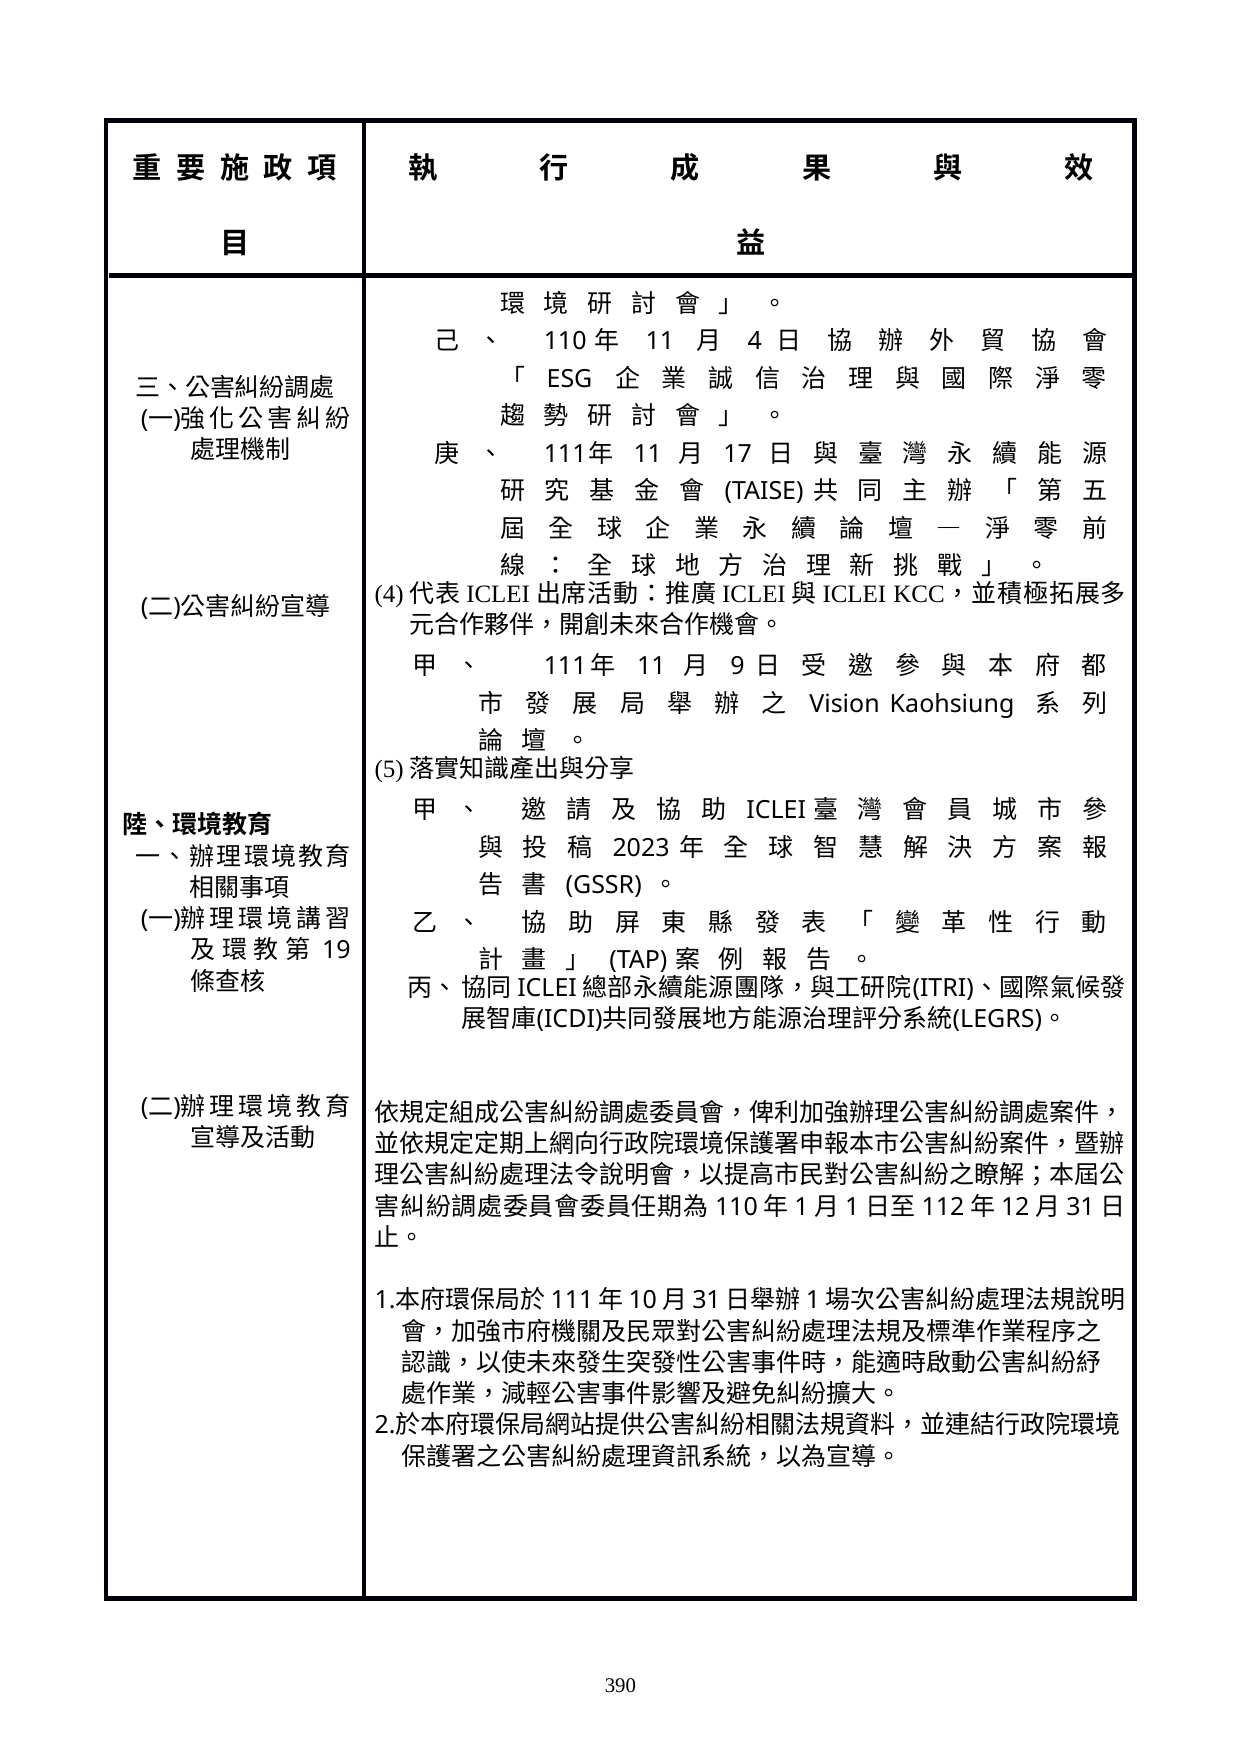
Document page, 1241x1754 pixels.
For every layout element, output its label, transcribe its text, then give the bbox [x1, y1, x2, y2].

table_cell 賡續推動許可制度；確認固定污染源污染物排放量資料，並建立資料庫；111年1月至12月共受理固定源設置49件次、變更5件次、操作59件次、異動305件次、展延343件次及補換發證145件次，共計906件。 核發設置許可證60件、操作許可證653件。 執行703條製程許可證法規符合度查核，未依據固定污染源操作許可證規定操作之製程，依法進行告發處分。 執行41根次公私場所排放口定期檢測現場監督作業，確保檢測公司均依照標準流程進行檢測，以維護檢測數據之公正性。 執行展延通知及資訊公開通知，共計381件及235件。 辦理1場次之空污改善會議。 本市公告應連線第一批至第五批公私場所共有31家工廠109根排放管道，除中鋼公司4根次無法裝設儀器之管道外，其餘皆已完成連線；而非公告對象自行連線共有8根。根據最新公告之管理辦法所有連線工廠應傳送即時資料，目前已全數進行即時資料傳輸。 執行各項功能查核：相對準確度測試查核25根次、相對準確度測試監督26根次、標準氣體查核27根次、不透光率查核16根次、不透光率監督20根次、二氧化氮查核20根次、法規符合度查核84根次及現場評鑑5廠次。 111年辦理「CEMS管理辦法宣導說明會」1場次。 執行110年第4季~111年第3季空污費申報建檔共5,443家次，空污費審查共5,443家次，其111年度追繳金額為658萬元。 以「空污費網路申報及查詢系統」為比較基準，藉由現場查核、上下游比對及與固定空氣污染源管理資訊系統比對等方式，強化數據正確性及確認業者申報方式之合理性。其111年度共追繳空污費658萬元。 統計111年1-12月辦理收繳空污費共5億0,974萬餘元。 執行本市110年度現場查核作業，空污費針對SOx、NOx、VOCs及TSP等污染物進行現場查核，共計完成275家次；排放量查核共計76家次。 111年度共辦理2場次法規暨申報系統使用說明會，共邀集259家公私場所與會輔導；辦理2場次高雄市汽電共生鍋爐生煤使用管控研商會議，協商減煤56.8萬公噸；辦理1場次揮發性有機物自廠係數建置申請審查會議。 執行159家次VOCs納管行業法規符合度查核及排放量確認作業。 查核12家次流通市場販賣塗料標示規範符合情形，查有8家次販賣有法規管制類別塗料，其商品皆有依法標示規範內容。 查核石化製程廢氣燃燒塔操作狀況27廠次，針對未符合法規規範者皆有要求業者進行改善。 VOCs行業別申報審查609件次、廢氣燃燒塔相關使用申請審查63件次及歲修申請作業審查144件次、加油站相關申請文書審查526件次。 執行石化製程歲修期間現場查核15家次，查有相關歲修單元未有效收集廢氣者，現場立即輔導業者進行修護改善。 執行石化製程及儲槽設備元件檢測42,061點次與裝載操作設施設備元件洩漏調查8,010點次，檢測有洩漏點數共345點，統計洩漏元件經修護後達成之VOCs削減量為51.31噸。並運用紅外線氣體顯像測漏儀執行石化業設備元件洩漏監測共21小時。 執行排放管道VOCs檢測10根次、周界或管道異味官能檢測作業16點次、內浮頂槽浮頂上方VOCs濃度檢測30點次及冷卻水塔VOCs濃度檢測10點次，共測有管道異味官能檢測作業1點次及內浮頂槽浮頂上方VOCs濃度檢測2點次，不符法規標準。 更新本市加油站家基本資料庫267家次，並執行50家加油站之油氣回收(A/L)檢測作業，共抽測995支油槍，執行25站次氣漏檢測作業。另執行加油站油氣回收設施現場查核及輔導58站次，查有相關油氣逸散單元，現場立即輔導業者進行修護改善 邀請專家學者辦理4場次固定污染源空氣污染物減量輔導會議。 辦理轄內未列管公司場所清查作業507家次。 辦理戴奧辛及重金屬污染源巡查作業，以掌握排放源之實際操作現況，進行全面法規符合度巡查工作209根次查核。 辦理可能異味來源工廠巡查作業360家次，並辦理5場次減量輔導會議。 辦理農廢露天燃燒巡查作業及宣導說明會，共計巡查493公頃並辦理2場次宣導說明會。 辦理管道檢測作業，管道戴奧辛檢測9根次、重金屬檢測10根次、異味檢測10根次，並於指定位置完成鋼瓶採樣分析作業6點次。 辦理有害空氣污染物空品監測作業，完成楠梓空品測站戴奧辛、重金屬、及酸鹼氣體空品監測各4次，大社工業區周界重金屬及醛酮化合物空品監測各6點次、揮發性有機物空品監測23點次、酸鹼氣體空品監測16點次，臨海工業區及中油高雄煉油廠之揮發性有機物空品監測37點次。 111年度完成五常里民宅、三奶里活動中心及潮寮國中之OP-FTIR連續監測各計365日，另新設大社工業區南側OP-FTIR測站並執行連續監測計275日。 執行室內空氣品質巡查檢測計302場次，包含本市公告列管場所及預公告新增場所。 執行17家公告場所稽查檢測作業及13家非公告場所標準值檢測作業，其中一間醫療機構二氧化碳濃度超標，經改善後已符合標準。 本年度總計核發189家自主管理標章，包括公告場所68家優良級標章、109家良好級標章；非公告場所10家優良級標章、2家良好級標章。 辦理2場次室內空氣品質自主管理標章宣導說明會。 辦理2場次輔導改善會議，提供具體改善方案或建議予場所，作為其室內空氣品質檢討及改善之依據。 111年完成104家次寺廟巡查作業，其中新增擴充巡查寺廟基本資料2家次、更新維護寺廟基本資料102家次。於三大節慶辦理紙錢集中燒活動，總收運量為823.39公噸，以功代金本年度配合環保署政策推動全國性以功代金超商平台募款活動，111年度本市共新增4家社福團體加入，目前參與之社福團體計有19家；111年度以功代金響應金額約為新台幣108.7萬餘元，並於8月21日配合「淨零綠生活澄清湖環湖走騎活動」進行以功代金現場擺攤宣導；結合南區廠及仁武廠新設置紙錢專用金爐推動平日紙錢集中燒活動，統計至12月31日，共收運32.6公噸。統計111年紙錢集中焚燒及以功代金成果，推估約可減少燃燒紙錢866.86公噸，減少粒狀污染物污染物排放量3.05公頓。 111年餐飲業巡查作業完成巡檢405家次，其中包含「行政院環境保護署-餐飲業空氣污染防制設施管理辦法」納管之一定規模餐飲業共計列管75個單位、344家餐廳；此外，針對非屬一定規模餐飲業巡查61家次；配合召開1場次「餐飲業法規宣導說明會」；另辦理國中小教育宣導會議5場次。 受理申請餐飲業及攤商裝設或租賃空氣污染管末處理設備案件，已完成補助43家餐飲業，共計新增靜電機74台、水洗機7台、異味處理機2台及活性碳吸附裝置4台，其中設備採用購置方式有78台、租賃有9台，每年可削減懸浮微粒1.441公噸、非甲烷碳氫化合物7.015公噸。 完成排放量減量分析作業：高屏地區空氣污染物總量管制第一期程共列管468家既存固定污染源，統計至第一期程最後四季，實際減量約10,527公噸空氣污染物。 已核發削減量差額共99件，TSP、SOx、NOx、VOCs核發量分別為769.1、5,552、7,793.1、2,718.9公噸；並已有完成73件差額交易移轉案件，總交易移轉量合計為2,135公噸，及已辦理30家次固定污染源空氣污染物削減量差額抵換作業。 已完成74家次公私場所提出新設或變更固定污染源污染物排放量增量抵換來源案件申請會審審核，包含17家次新設或變更達一定規模案件及57家次未達一定規模之設置或操作許可證申請案件。 統計目前尚有實際削減量差額證明有效期屆滿辦理展延前，須將指定10%差額限交易予不同法人，包含：粒狀污染物約70公噸、硫氧化物486公噸、氮氧化物744公噸、揮發性有機物133公噸。另為優先掌握各公私場所向環保局提出收回申請意願，環保局已於111年12月9日函文各公私場所。 採用2部中型油電複合動力洗街車及2部小型掃街機具，針對本市PM10濃度較高行政區域，進行加強街道揚塵洗掃工作，111年度共計完成機具洗街8,509.12公里、機具掃街4645.66公里。 推估TSP削減量：181.54公噸；PM10削減量：34.20公噸；PM2.5削減量：7.99公噸。 執行道路普查300條及作業現場自主查核30條。 完成洗掃作業前後街塵負荷檢測成效評估工作，平均街塵負荷削減率為55.30%、坋土負荷削減率為53.30%。 111年度1-12月營建空污費共徵收7,038件，徵收金額326,945,805元。 111年度邀請本市營建業主、承包商、公家機關、大型營造公司等單位，舉辦「營建工程空氣污染防制費查核及巡查管制宣導線上說明會」2場次；並辦理技術轉移教育訓練1場次。 111年度10月辦理「營建工地智能管制新模式」成果記者會1場次，廣邀媒體記者宣導新式空氣污染防制設備，以達宣傳效果。 111年度1-12月共計完成20,775處次營建工地、河川疏濬工程等之(稽)巡查及建檔作業。其中，假日巡查數量達1,207處次。 公共道路洗掃清潔維護：針對公共道路之管線工程及污染之公共路面清潔執行維護作業，111年1-12月共有57家工地及72家工廠認養洗掃工區周邊道路，以加強維護周邊環境，統計111年1-12月度總洗掃道路長度為42,919.32公里，推估TSP粒狀污染物減量達592.29公噸。 111年度於高屏堰110及111年採售分離週邊計畫(右岸出料)、高雄市第95期市地重劃工程、高雄市第96期市地重劃工程、儲槽新建工程、新加坡商英特格股份有限公司高雄路竹園區廠房新建工程，等5處架設CCTV監控作業即時監控系統架設，以即時掌握營建工地防制設施完善及現場施工情形。 111年度1-12月共完成10場工地周界TSP檢測，另完成15點次施工機具油品抽測，檢測結果皆符合法規標準。 111年度1-12月共完成施工機具調查108件，施工機具排煙檢測(不透光)60件，有57台施工機具檢測值符合儀器測定認定標準1.0 m-1以下，並核發施工機具自主管理標章共計28張，另輔導工地裝設濾煙器10台。 辦理本市固定源散性粒狀污染物稽巡查作業，統計111年度1-12月完成1,907點次巡查作業，其中180件為假日巡查或機關指定。 111年度1-12月執行本市工業區路面巡查作業，共計完成548處次，2處次路面髒污案件，現場已立即改善。 協助執行營建噪音巡查作業，統計111年度1-12月完成363點次檢測數。 111年度1-12月完成港區37個巡查天，並參與港區裝卸業者說明會議，提供空氣污染防制相關意見供高雄港務分公司及裝卸業者們參考。 111年分別完成高屏溪裸露灘地里嶺大橋至雙園大橋間例行性巡查119天次。 111年辦理2場次高屏溪沿岸校園河川揚塵防護宣導說明會，宣導人數共約398人次。 111年辦理2場次高屏溪沿岸區里河川揚塵防護宣導說明會，宣導人數共約423人。 111年辦理1場次高屏溪河川揚塵預通報中級演練，參與人數約58人。 111年辦理1場次與環保署、水利單位及屏東縣環保局召開揚塵防制聯繫會議，主要討論目前河川揚塵防制現況、裸露地改善區域規劃及提出未來建議工作事項，以利後續本市對河川揚塵防制作為。 111年完成2次高屏溪裸露灘地衛星影像面積調查。 完成拍攝1部河川揚塵防制宣導影片，於辦理各項河川揚塵防制宣導作業時，提供民眾觀看，以達宣導成效。 建置及維護高屏溪沿岸揚塵預警及通報系統，除提供即時空氣品質預警訊息外，並提供相關氣象背景資料，作為後續預警通報之參考。 111年完成4次高屏溪沿岸裸露地分佈狀況及周邊污染源空拍。 111年針對高屏溪沿岸易發生河川揚塵污染路段共進20,234.5公里洗街作業TSP削減量達279.24公噸、PM10削減量達52.6公噸。 依據『高雄市政府空氣品質淨化區設置及管理要點』，持續推動公私有土地或國有非公用土地設置空品淨化區，111年度共計核定13案空品淨化區，其中5案已完工，8案不及於當年度設置，保留至112年執行，5案新增綠地面積3072M2、5處綠牆新增綠地面積244M2。 建置空品淨化區進行線上自主提報以及線上申報系統。更新環保署及本市空污基金補助設置之空品淨化區相關基本資料庫、綠化減碳及污染物淨化量資料庫、成果現況網頁。 全面推動441處空品淨化區自主管理，本年度完成本市空品淨化區200處基地現場查核作業，428處(經扣除13處無法提報)配合自主管理線上提報，提報率達100%。 完成70處基地碳匯量測作業，調查喬木數量4,404株，碳匯量總計為1,946.0236公噸/年。 完成441空品淨化區基地之綠覆率百分比之查核紀錄，並計算其平均綠覆率為96.81%。 辦理1場次空品淨化區績優單位頒獎暨空污基金補助宣導說明會、1場次空品淨化區認養維護說明會。 拍攝空品淨化區宣導影片一部、2處（4場次）校園喬木碳匯量測教學、1場樹木碳匯宣導活動、1場環境教育宣導，製作宣導品505份。 輔導15處考評成績較差且有意願配合改善之空品淨化區，完成實質改善工作。 完成本市三個行政區（大樹區、旗山區、美濃區）全區裸露地調查，另加強仁武區裸露地調查，以上共計巡獲15筆裸露地，面積約為2.0889公頃，經輔導改善後，裸露地綠化或改善總面積約1.9687公頃，改善完成率94.25%。 媒合40家企業及11個社區，認養43處空品淨化區。 持續更新及維護空品淨化區資訊網。 篩選忠義國小、愛群國小、大寮國中3處空品淨化區，輔導設置3面植栽教育解說牌，提升校園淨化區周邊運用功能。 已完成車牌辨識作業共拍攝305,675輛次，已定檢數247,902輛次，經車牌辨識作業查驗行駛中車輛定檢完成率為81.1%。 完成機車路邊攔檢2,558其中不合格數295輛次，不合格率為11.5%；檢測不合格機車已完成複驗改善290輛次，複驗改善完成率為98.3%。 111年淘汰1-4期老舊機車共58,750輛。 至111年12月止空氣污染物削減量部分，NOX削減量為91.6噸，PM2.5削減量為19.5噸，NMHC削減量為447.7噸，CO削減量為1,272.0噸，主要的削減量來自定檢不合格機車調修改善、老舊機車淘汰、未定檢機車路邊攔檢不合格複驗改善。 受理申請汰舊1-4期車案件，完成審查並符合累計5,772件，已完成撥款補助累計共4,626件。受理高雄市汰舊並新購電動二輪車申請，完成審查並符合計3,266件，已撥款補助計2,631件，受理高雄市純新購電動二輪車申請，完成審查並符合計6,272件，已撥款補助計5,366件。另受理汰舊並新購七期燃油車申請，完成審查並符合計2,506件，已撥款補助計1,995件。 辦理機車排氣檢驗站線上教育訓練2場。 完成海報512張。 完成年度充電站巡檢工作65座及使用率低充電站拆除或轉移20座公共充電站。 完成年度汰舊老舊機車補助、機車排氣定檢、機動車科技執法噪音…等，相關宣傳及成效新聞稿3則及粉絲團文章製作8篇。 111年柴油車檢測排煙共14,034輛次，執行站內全負載及無負載檢測共計有9,975輛次，站內檢測不合格車輛有340輛，不合格率為約3.4%。 完成路邊攔檢排煙共387輛次,不合格為120輛次,整體不合格率為約31.0%。 柴油車油品檢查9,363輛次，抽油送驗40件進行含硫量檢測，其中有2件檢驗不合格，平均不合格硫含量濃度為46ppmw。 維護0800-721721免付費電話預約檢測系統。 落實推動柴油車自主管理制度共計簽約有5,692家，加入柴油車自主管理總車輛數共15,144輛次。 推動「保養為主、檢驗為輔」落實使用中柴油車保檢合一制度，環保局已完成13家柴油車認可保養廠，輔導建置執行排煙檢測能力，以落實車輛檢修品質，有效管制柴油車污染；推動認可保養廠授權為定檢示範站執行柴油車排煙檢測作業，共已有12家認可的保養廠檢驗能力評鑑合格，其中有9家已配合設立定檢示範站，協助檢驗本市柴油車輛，111年共計完成3,652輛檢驗，並提供檢測補助費用共711,000元。 推動「行動檢測站」到場檢測服務作業，結合柴油車自主管理措施，檢驗符合標準即可核發分級標章，並優先以公務單位做起，先公後私，逐步擴大服務對象。111年持續於高雄港區及台糖大型車停車場設置行動檢測站提供業者免費檢測服務；另外為管制配合運送四大超商之柴油物流車輛及進出焚化廠之廢棄物清除處理柴油車輛，協助至統一速達、捷盛運輸及億裕通運行動檢測服務；另外未擴增服務對象，協助至台電公司各營業處協助檢測作業。111年共計完成檢驗1,342輛，核發1,340張自主管理標章。 劃設本市第一期空氣品質維護區，已於110年8月5日完成公告，111年2月5日生效實施，管制範圍包含澄清湖、駁二藝術特區及壽山動物園等3處風景區，管制對象：出廠滿5年以上之柴油大客車，需有1年內排煙檢驗合格紀錄；出廠滿5年以上之燃油機車，需完成年度定檢。統計111年進出車輛符合率已超過9成。 劃設本市第二期空氣品質維護區，已於111年10月20日完成公告，112年4月20日生效實施，管制範圍包含高雄港區第一至第六貨櫃中心，管制對象:出廠滿5年以上之柴油大貨車及曳引車需有2年內排煙檢驗合格紀錄。 規劃本市鹽埕國民小學為第三期空氣品質維護區，出廠滿5年以上之燃油機車，需完成年度定檢，已於111年10月17日送環保署審查。 鼓勵燃油市公車汰換為電動市公車，每輛汰換補助30萬元。 蒐集本市及鄰近空品區環境背景與空品資料，以瞭解環境負荷及空氣品質現況。本市懸浮微粒濃度及臭氧小時平均值109年已達空氣品質標準且皆符合二級防制區標準、細懸浮微粒(PM2.5)標準(手動)檢測方法監測的年平均濃度已由102年30.7μg/m3降至111年12月底16.9μg/m3。 分析本市空氣品質監測站監測資料。 整合分析轄區內各類污染源空氣污染物排放清單。 依空氣品質現況、未來發展趨勢及本市地方特色，研擬各項空氣品質管理目標與對策，並檢討修正本市空氣污染防制計畫。 協助有效管理各項空污執行計畫及定期追蹤檢討執行成效。 整合各項空氣品質管理成效宣導成果，並辦理1場次成果發表宣導活動，參與人數達2500人。 空氣品質管理中心系統中建置緊急應變查詢處理系統，整合GIS圖資功能，提供空氣品質資料、氣象資訊、工業區環境監測資訊、CEMS資料、固定污染源相關查詢功能，並於地理資訊系統內以圖示、圖表顯示查詢結果；另提供固定污染源行動資料庫，包括後端支援伺服器資料與終端平板電腦設備同步，提供同仁可於外部查核直接調閱相關資料。 維護OPEN DATA資料格式，提升資訊公開化。 視空氣品質狀況，啟動空氣品質惡化相關防制措施，111年共啟動143天。 107年建置感測物聯網初期，於本市四大工業區內設置感測器；108年擴大至北高雄及小型產業聚落，109年則加強交通源感測；於110年度針對全數感測點位進行重新盤點，針對「民眾陳情熱區」、「工業區鄰近社區」及「縣市邊境」強化並遷移點位新設，以提升本市整體感測能量。 111年度共完成全數1,350點微型感測器目視檢查作業2輪(累積2,700點次)及558台抽樣比對作業，另110年及111年度環保署委派第三方查核作業其滿意度達93.8%及90%，符合環保署相關規範，透過完整多元查核確認，確保整體感測數據品質。 定期分析本市空氣品質微型感測點監測數據，掌握污染熱點區域及好發時段，作為空氣污染稽核輔導應用參考，以提升稽查成效，相關計畫運用微型感測器感測分析之污染熱區，於111年1月至12月成功裁罰件數為18件，累積開罰529.904萬元。 111年1月至12月針對重大污染事件，提供即時空品資訊，判斷污染影響範圍，縮短應變時間，對於火災、揚塵污染、工廠異常運作等累積應用62件次。 111年辦理4場次空氣品質及空氣污染認知宣導活動，建立大眾對於空氣盒子、微型感測器數據與環署測站的差異認知。 111年度審查案件數，合計共6件。初審及現勘後全數合格，已函送高雄國際航空站辦理後續複審事宜。 交通噪音監測：111年度完成本市各噪音管制區民眾陳情交通噪音監測共13件。 配合行政院環境保護署年度工作重點，執行「111年度工業區水污染防治管理計畫」，稽查324次、採樣324次。 推動排放許可、申報制度，以確實有效管制污染源；111年列管之水污染源3,343家，包含公共下水道系統6家、社區下水道系統100家、工業區下水道系統11家及指定地區場所專用下水道29家，餘為排放地面水體者之事業單位3,197家，均依法要求申請廢(污)水排放許可證(文件)列管。 截至111年12月底轄境內水污染防治許可案件共1,262件，依申請案件類別統計，申請水污染防治措施計畫者有329件、排放地面水體許可證145件、簡易排放許可文件229件、貯留許可文件99件、營建工地逕流廢水削減計畫394件、廢水管理計畫9件、試驗計畫書3件、CWMS措施說明書及確認報告書54件。 另督促事業及污水下水道系統依規定設置廢(污)水處理專責單位或人員，目前實際設置專責單位90家，甲級專責人員94家，乙級專責人員289家。 落實使用者付費原則，針對本市排放地面水體之事業完成169家次水污染防治費查核作業。 配合行政院環境保護署年度工作重點，推動畜牧糞尿資源化政策，111年輔導24家畜牧場核准使用沼液沼渣作為農地肥份使用。 獲環保署補助建立轄內沼液沼渣肥分使用運輸施灌體系，統計至111年12月31日止，共完成沼液集運2481趟次、集運施灌量9362.5噸。 111年9月16日辦理1場次水污染教育訓練，對象為環保局人員，教育訓練課程為：「新水系統簡介及操作技術轉移活動」。 111年度辦理事業水污染防治法規說明會於7月25日、7月27日、8月22日、8月23日、9月6日及10月5日、10月12日、10月13日的上下午，共11場，對象為本市列管事業(包含畜牧場、社區大樓等)，說明會主題為「畜牧業水污染防制法暨資源化期程說明暨常見違規樣態說明」、「已通過用戶(畜牧戶、農戶)進行沼液沼渣施灌說明」、「新申請媒合沼液沼渣農地肥分使用說明宣導」、「111年高雄市水污染防治法法規宣導說明會」等。 於111年9月19日公告修正「後勁溪流域廢(污)水氨氮排放總量管制方式」，並即日生效。 辦理「水環境巡守隊淨溪淨川暨水質檢測活動」共計13場約460人參與。 於111年12日4日辦理水環境巡守隊成果發表會，感謝水環境巡守志工這ㄧ年來，對高雄市區內水環境品質辛苦的維護，及增進巡守隊彼此間的交流，加強巡守隊與環保局間的聯繫。 持續監控本市飲用水水質、並加強進行自來水水質監測、包盛裝飲用水水源水質稽查與水源供應許可證之核發，掌握水質狀況，以確保本市飲水之安全。 執行自來水配水系統用戶管線固定點採樣共完成562件，合格562件，合格率100%，不合格項目已立即要求自來水事業改善完成；簡易自來水抽驗水樣8件，合格8件，合格率100%。 執行自來水淨水場水源水質稽查計48場次，合格率100%；執行簡易自來水水源水質稽查計9場次，合格率100%。 執行飲用水連續供水固定設備稽查430件，合格率100%；抽驗水質323件，合格率100%。 執行自來水水質處理藥劑稽查12件，合格率100%；採樣檢驗藥劑12件，合格率100%。 執行包裝及盛裝飲用水水源查驗29件，合格率100%；盛裝水站(加水站)核發水源供應許可證364件次，稽查196件次。 飲用水水源水質保護區或飲用水取水口一定距離內之土地申請查註案件476件，查註地號為3300筆。 天然災害發生時，飲用水安全維護之宣導： 111年5月16日飲水設備維護好，你我飲水沒煩惱/高雄市政府環境保護局臉書。 111年7月24日飲水設備維護好，你我喝水沒煩惱/高雄市政府環境保護局臉書、環保局稽查飲用水設備及抽驗水質均合格/中華日報、飲水設備維護好，你我喝水沒煩惱/蕃薯藤。 111年度辦理「安全飲用水宣導」之活動於111年3月21日、3月23日、6月17日、7月26日、8月24日、10月21日共辦理9場次，參與人數共計836人，對象為高雄市加水站水源供應業者、民營運動場館及學校師生，宣導主題為「安全飲用水、水源供應許可管理辦法、飲用水連續供水固定設備使用及維護管理辦法」及「DIY簡易淨水系統實作」等。 111年度高雄市土壤及地下水調查及查證工作計畫： 完成305組土壤樣品及60口次地下水監測井採樣分析工作業。 執行本市548口地下水監測井巡查作業暨98口外觀維護、25口井體修復、69口井況評估、14口再次完井、5口異物排除、1口標準監測井設置、22口標準監測井廢井、27口簡易井設置及5口簡易井廢井等作業。 每月一次場址現場監督查核工作。 協助2件法律訴訟案、1件次法律訴願案。 辦理5場次(15小時)土壤及地下水污染整治技術與相關法令教育課程、3場土污法相關法規說明會及5場次校園土壤及地下水污染預防觀念宣導說明會。 辦理線上審查本市今年4次約907家貯存系統申報資料；執行本市16處地下儲槽系統基本資料及法規符合度查核及20處具高污染潛勢地下儲槽系統預防性體檢工作，並協助審核。 執行並完成386處地上儲槽系統法規符合度確認及輔導工作。 「高雄市地下水污染場址管理計畫(計畫期程至111年6月)」： 工業區場址定期監測管理，針對4處目標工業區與場址之監測最佳化與評估污染團變動，並建立工業區污染潛勢風險地圖。本計畫四季(109年09月至111年03月)一共完成地下水採樣254口次，包含臨海工業區60口、仁美地區23口、楠梓園區147口與高雄園區24口等四處工業聚落，掌握污染濃度趨勢變化。 執行中油大林廠油槽區高污染潛勢土壤調查點位，共計56點次；豐枯水期地下水採樣調查，共計10口次。 完成建置4處污染工業聚落污染潛勢風險地圖及模擬污染情形。 仁美模場共完成3次藥劑灌注、3次甲烷抑制劑投入及執行21次現場採樣。 111年05月31日辦理HGCP模式模擬教育訓練1場次，對象為環保機關承辦，教育訓練課程為：「HGCP模式模擬技術教育訓練」。 「高雄乙烯事件緊急應變暨周邊場址監督管理計畫(計畫期程至111年8月)」： 完成乙烯場址應變後污染通量評估24組及場址周界豐水期監測6組，掌握應變成效及地下水周界變化。 完成乙烯場址緊急應變，累計涵蓋高濃度污染回收約5.345公噸及地下水生物循環系統進行污染邊界攔阻，添加生物營養鹽累計約3,021.9L，使下游周界標的污染濃度因大幅下降99 %。 完成乙烯場址專家諮詢委員會1場次、教育訓練2場次及影像記錄1件次。 完成設置原住民會館連續氣體監測器，並配合每周FID監測至少1次。 專案管理苓雅區及前鎮區4處污染場址，並每月定期巡查。 「中油高煉廠土壤與地下水污染監督管理與專業技術支援計畫(計畫期程至113年10月)」： 執行第三區土壤污染改善完成查證作業，計執行160點次土壤VOCs及TPH分析作業。 執行第1-1區及第三區地下水污染改善完成查證作業，計設置22口簡易井、9口標準井，及執行30口次地下水VOCs及TPH分析作業。 執行第三區離地改善土方改善完成查證作業，計執行61點次土壤VOCs及TPH分析作業。 執行第1-1區土壤及地下水污染改善完成查證作業，計執行5點次土壤VOCs、TPH分析作業及設置2口簡易井、執行2口次地下水VOCs及TPH分析作業。 累計執行70次第三區改善區每日巡查作業及55次第四區周界異味巡檢作業(每2週1次)，另執行24次廠內列管場址現場查核作業(每2週1次)及12次廠外列管場址現場查核作業(每月1次)。 協助辦理6場次中油高煉廠監督查核會議。 完成123件報告審查及協助辦理17場專案分組會議。 「高雄市鼓山區內惟段九小段54及55地號污染場址調查評估計畫(計畫期程至112年12月)」： 完成54及55地號第一階段土壤補充調查採樣及現場篩測，共計執行50點次土壤重金屬分析作業,總採樣進尺數量198公尺。 完成54及55地號第二階段土壤補充調查採樣及現場篩測,共計16點次,總進尺58m。 累計執行8次控制場址巡查，每次共4場次(每月1次)，另有完成一次空拍巡查作業（每半年一次）。 完成承諾廠址三維數位圖資拍攝。 「110年度高雄市土壤及地下水品質監測及管理計畫(計畫期程至111年5月)」： 每月一次場址現場監督查核工作(彌陀區及燕巢區)。 完成37組土壤樣品分析及110口地下水監測井採樣分析工作。 協助辦理1件法律訴訟案。 每四個月定期審查本市加油站申報資料；執行本市21處地下儲槽系統基本資料及法規符合度查核。 完成土污法八九條公告事業判定580件；土壤污染評估調查及檢測資料審核21件；公告事業現場查核25家。 辦理1場次土壤及地下水污染整治技術與相關法令教育課程或訓練。 「111年度高雄市土壤及地下水品質監測及管理計畫(計畫期程至112年5月)」： 每月一次場址現場監督查核工作(彌陀區及燕巢區)。 完成51組土壤樣品分析及9口地下水監測井採樣分析工作；1口2"監測井設置。 協助辦理1件法律訴願諮詢服務。 每四個月定期審查本市加油站申報資料。 完成土污法八九條公告事業判定1054件；土壤污染評估調查及檢測資料審核43件；公告事業現場查核40家。 辦理2場次土壤及地下水污染整治技術與相關法令教育課程或訓練。 本市已公告及列管之土壤、地下水污染場址總計62處，包括16處整治場址、39處控制場址、4處應變措施計畫場址及3處地下水受污染限制使用地區，列管面積約664公頃。 本市111年度異動公告列管之土壤、地下水污染場址為1處，由控制場址變更公告為整治場址。 本市111年度解除公告列管之土壤、地下水污染場址總計9處，包括2處整治場址、7處控制場址及3處應變措施計畫場址。 本市111年度合併公告列管之土壤、地下水污染場址總計5處，其中2處「楠梓區高楠段410、411地號」及「楠梓區高楠段27等21地號」合併為「楠梓區高楠段410等23筆地號」；其中3處「楠梓區高楠段324等5筆地號及後勁段月眉小段735地號」、「楠梓區高楠段327等3筆地號」及「楠梓區高楠段405等8筆地號」合併為「高楠段327等13筆地號及油廠段10地號」。 111年度共召開本府土壤及地下水污染改善推動小組2場次及專案分組委員44場會議。 輔導本市493家列管毒化物業者依毒性及關注化學物質管理法規定運作，現場輔導查核共計863家次，告發18件，辦理毒性化學物質運送聯單報備及變更共56,909件。 審核及核發毒化物許可證、登記文件、核可文件、關注化學物質核可文件、專責人員設置等新申請、換發、補發、展延、註銷案件共677件。審核「危害預防及應變計畫」、「運送之危害預防及應變計畫」、「應變器材、偵測及警報設備設置及操作計畫」共488件。 會同警察及監理單位人員實施「高雄市加強毒性化學物質運送管理聯合輔導稽查實施計畫」，計畫期間計攔檢113車次，攔查結果符合規定。 因應行政院環境保護署於110年8月20日日公告硝酸銨及氫氟酸為具危害性關注化學物質，111年度針對公告前已運作具危害性關注化學物質硝酸銨及氟化氫之業者執行查核輔導共60家次，輔導運作業者應於公告規定期限完成運作紀錄申報、容器包裝標示、取得核可等相關規定事項。 本年度邀請專家學者針對毒化物運作業者發生毒化災或火警事故，並擇毒性化學物質達分級運作量之業者執行現場勘查輔導，提供毒化物運作業者改善建議，共5家。 111年3月23日辦理2場次毒性及關注化學物質管理法規宣導及系統操作說明會、111年8月2日辦理2場次毒性及關注化學物質管理法規宣導及系統操作說明會、111年11月30日辦理1場次毒性及關注化學物質管理法規宣導暨系統操作宣導說明會。 111年3月2日及111年11月28日辦理2場次學校安全使用化學物暨食安宣導活動、災害防救疏散避難宣導活動及演練及運作化學物質宣導說明會。 111年12月22日辦理1場次毒化物釋放量減量暨毒災聯防組織成果宣導交流會。 加強環境用藥製造、販賣業及病媒防治業之查核，並辦理環境用藥製造、販賣業及病媒防治業之許可執照審核，共計列管環境用藥製造業3家、販賣業61家、病媒防治業194家、告發處分55件。 111年1至12月依據環境用藥管理法相關規定，加強偽造、禁用、劣質環境用藥及其標示查核，計查獲偽造、禁用、劣質環境用藥36件；執行市售環境用藥標示查核901件，環境用藥廣告查核240件。 環境用藥宣導： 111年03月06日發布新聞稿選購「有照」環藥商品，切勿「無照」上網販售、111年06月11日於新聞稿及社群網站發布「害蟲防治找專業 環境清理最重要」、111年4月4日發布社群網站環藥小學堂-安全用藥沒煩惱、111年6月8日聯合報111年夏季旅遊專刊刊登「環藥選購看字號，網路販售需有照」、111年6月11日於新聞稿及社群網站發布「害蟲防治找專業 環境清理最重要」、111年8月12日發布社群網站偽造環藥勿網拍 合法輸入省荷包、111年10月05日發布社群網站選購環「藥」有4「要」安全用藥沒煩惱。 111年6月24日辦理1場次環境用藥法規宣導說明會、111年11年11日辦理2場次環境用要法規及資訊系統操作說明會。 除草劑宣導： 111年03/12、04/25、05/15、06/27、07/19、08/13、08/31、09/19、10/08、12/19於社群網站宣導非農地禁用除草劑、111年11月12日發布社群網站環藥使用照步來 無照廣告尚母湯。 毒災聯防組織編制規劃： 本市列管毒性化學物質運作廠商達447家，為能即時於毒性化學物質災害事故發生時，迅速啟動聯防組織成員協助救災，依區域及毒化物特性分為13組，並不定期辦理相關訓練課程，以加強現場應變人員對毒災處理程序及應變設備操作之熟悉程度。 毒災聯防組織訓練： 111年4月22日辦理內部教育訓練及技術轉移1場次，課程內容為「運用毒災防救管理資訊系統進行毒災線上沙盤推演」、「攜帶式氣體偵測器進行原理操作及維護保養說明」。 111年10月17日辦理內部教育訓練及技術轉移1場次，課程內容為「壓力情境體驗迷宮實作」、「災害現場資訊及溝通技巧」。 111年04月21、25日、111年5月3、12日、111年9月26日邀集本市毒災聯防組織成員，辦理「111年度高雄市毒災應變單位及聯防小組緊急應變實作訓練」，共計10場次。 無預警通聯測試： 針對本市毒化物運作業者辦理毒化物運作場所災害通聯測試，111年度共計辦理33場次。 現場無預警測試： 針對本市毒化物運作業者辦理現場無預警測試及毒災沙盤推演，以隨機抽測方式對工廠單位進行施測，由現場人員立即進行應變處置，加強廠方救災應變能力，111年度共計辦理23場次。 111年3月31日本市配合辦理「高雄市111年全民防衛動員暨災害防救(民安8號)演習」。 111年11月22日辦理「111年度毒性化學物質災害應變中心開設模擬演練暨災害防救工作會議」。 111年11月28日辦理「高雄市前鎮區毒化災疏散避難宣導活動及演練」。 111年12月6日辦理「高雄市毒性及關注化學物質災害應變演練」。 擇定本市仁武及大社工業區作為本年度災害疏散避難規劃之標的。藉由ALOHA模擬模式針對大發工業區範圍內之毒化物運作場所進行毒化物災害風險潛勢分析，並將風險潛勢結果透過地理資訊系統進行圖層套疊，評估鄰近收容點之適切性。 每週垃圾清運5日，全年清運467,677公噸。 本市實施垃圾不落地措施，包含各級公私立學校，民眾配合良好，不僅減少垃圾堆置點及髒亂產生，同時提升市容景觀。 維護市容環境，每日執行人力清掃慢車道，111年人力清掃街道面積 1,627,879,479 平方公尺；111年掃街車清掃快車道面積 354,543,891平方公尺。 廚餘回收每週隨垃圾車回收5日，111年廚餘回收量41,955公噸，回收率2.97%。 資源回收每週每條清運路線由資源回收車回收2日，111年資源回收量883,858公噸，回收率62.61%。為維護市容觀瞻及增加停車位，廢棄車輛委託民營拖吊，111年移置汽車373輛、機車2,195輛。 「高雄市巨大廢棄物回收再利用廠」， 111年度巨大廢棄物回收再利用18,179公噸、回收再利用率90.310 %。 與環保杯租賃業者(杯特股份有限公司)合作，成功輔導17家業者及40家門市加入推動循環杯租借服務，總計借出3,568杯，循環杯平均使用率0.6%。 111年輔導高雄市願意提供環保外送服務共計有88家業者，總計環保外送494次，減少32,940個一次用免洗餐具使用(包含紙餐盒、免洗筷及塑膠湯匙等)，預估減少450.18公斤一次用產品垃圾量。 辦理111年度回收達人資源回收兌換活動(含區隊活動)、廢乾電池限時競賽回收月活動及希望種子資收站兌換活動，回收廢乾電池7,400公斤。 查核輔導政府部門、學校、百貨公司及連鎖速食店等一次用塑膠吸管使用情形254家次(1至11月)。 登革熱防治作業持續配合市府「孳檢為主，消毒為輔」之登革熱防治策略，除進行本府各機關、學校、團體及公私場所登革熱病媒蚊孳生源之清除、輔導及檢查外，並特別加強宣導一般民眾對於室內外環境孳清工作之重視。 環保局所屬各區清潔隊配合各區公所列管之空地髒亂資料，由區公所先行確認複查後，函請環境髒亂空地之所有人限期改善，並由環保局配合督促改善。若屆期經稽查仍未改善，環保局則依廢棄物清理法予以告發處分。 針對確定及疑似病例個案周遭，加強其室內外緊急防治工作(含孳生源清除、孳生源檢查及戶內外消毒)。 111年仍配合本府『生態滅蚊』之策略，工作上則以『孳檢為主、消毒為輔』，實務上由環保局登革熱防治隊及各清潔隊於平日進行室內外孳檢工作，於有發現孳生源時，再進行必要之噴藥消毒工作，一方面避免藥劑噴灑過度污染環境及病媒蚊產生抗藥性、一方面亦避免民眾因過度噴藥爆發民怨。 針對登革熱高風險及列管場域，由登革熱防治隊及各區隊派員續進行孳檢工作以降低病媒蚊密度，另為呼籲民眾落實登革熱居家防治，落實執行公權力並搭配各里進行家戶宣導，由家戶自身做起，務求滅絕病媒蚊孳生源。並由登革熱防治隊繼續佈放誘殺桶，持監測本市病媒蚊的密度，將所收集數據來反映該區成蚊密度，供各區級指揮中心作為參考。 111年輔導檢查清除12,595里次、清除髒亂點32,119處、清除孳生源140,929公斤。孳生源投藥28,672處、總消毒面積10,100,940㎡；登革熱病媒蚊防治工作總投入人力68,685人次 依據「高雄市登革熱生態滅蚊防疫計畫」，111年度本府維持執行1次預防性定期戶外消毒工作，避免噴藥過度造成環境污染及蚊蟲抗藥性影響防疫，並於實施前先函請各區公所，轉知所屬各里辦公處及里民配合居家環境整頓以提昇防治效果，實施期間為111年3月28日至5月31日；餘則針對登革熱個案或特定事件造成之環境衛生不良區域實施消毒作業。 訂定111年度全市家鼠防除工作計畫，並採購滅鼠藥劑於3 月21日至3月26日辦理「高雄市滅鼠週」前發放。以及宣導民眾「做好環境整頓、投以滅鼠餌劑為輔」之正確防除觀念，以防治家鼠危害，維護居家環境品質。 每年年底由各區隊提報來年各行政區清疏目標及路段，並將每日清疏作業情形上傳溝渠清疏平台公告市民周知，另發現水溝結構異常將立即通報相關單位進行改善，務使市區排水順暢，保護市民生命財產安全。 111年3,036公里，清疏污泥重量23,639公噸。 每年汛期前完成各行政區域易淹水路段清疏作業，提升易淹水路段排水順暢度，並於豪雨特報及颱風期間，請各區隊再次加強轄易淹水及低窪路段洩水孔巡檢作業，以確保排水順暢。 配合環保署推動「全面提升優質公廁精進計畫」，逐年辦理公廁特優場所認證，加強公廁維護檢查，檢查結果函送權管單位改善。 每月將彙集各區隊公廁檢查成績報表，提報環保署EcoLife網頁系統。 111年檢查66,071座次。環保局負責維護公廁85座。 為支援提供本府各機關團體、市民辦理各項活動使用，環保局備有流動廁所2輛，111年度租用64車次，租金收入136,000元。 111年行政院環境保護署，低碳垃圾車補助汰換6輛(6立方公尺垃圾車1輛、10立方公尺垃圾車4輛及12立方公尺垃圾車1輛)。 推動執行機關加強辦理資源回收工作，利用勤前教育、勞安訓練及教育訓練課程，加強宣導回收清運及貯存之作業及規範。 配合環保署推動資源回收相關工作，包括補助1處夜市商圈設置資源回收設施；於商、漁、游憩港設置1處資源回收站，加強對漁商港口船舶宣導；輔導50處集合式住宅資源回收貯存空間增設多種分類設施並加強環境美化，補助52處社區及12處學校機關購置資源回收設施。 加強轄區責任業者約3,555家及販賣業者列管約5,384家，主動稽查商品是否確實標示資源回收標誌及是否依規定設置資源回收設施。 落實回收處理業的管理，針對轄區達一定規模登記為回收處理業者79家，未達一定規模回收業者204家，實施輔導事宜，以有效落實形象改造工作。 加強辦理資源回收宣導活動場次達271場以上，並藉由電子媒體或平面媒體提升宣導效益，媒體宣傳(導)則數達173則，另為配合環保署政策，加強廢照明光源防破宣導、二次電池回收宣導、廢紙容器與廢紙分開回收宣導、玻璃分色宣導及電子電器逆向回收宣導工作。 配合環保署辦理已登記責任業營業量查核專案計畫，藉由查出短報或漏報等不實申報情事，提升本市轄內業者繳交資源回收清除處理費之稽徵成效，111年度查獲短漏金額約677萬5203元。 為因應本市清潔隊人力不足與儲備人員用罄問題，業已公開辦理「110年清潔隊員甄試」，總計錄取850名正、備取員額，冀可有效補足至113年之人力缺口。 其中正取人員172名及第一梯次備取人員35名、第二梯次備取人員86名、第三梯次備取人員17名均已報到進用；第四梯次備取人員預訂112年1月6日分發，同年2月6日正式至分發單位報到；賸餘備取員額將依序通知進用，原則於每年1、4、7及10月辦理相關作業。 行政院環境保護署111年度辦理「111年度垃圾焚化廠查核評鑑」本府榮獲「特優」。 行政院環境保護署111年度辦理「110年度垃圾焚化廠焚化底渣再利用查核評鑑」本府榮獲「優等獎」。 執行垃圾焚化底渣委託及自辦篩分再利用處理計畫，111年度1-12月再利用處理中區、南區、仁武、岡山資源回收廠產出底渣共189,127公噸。 輔導轄內再利用機構新設申請：為落實我國推動廢棄物管制政策以「資源循環零廢棄」為目標，透過源頭減量、重覆使用、物料再生、能源回收等政策，輔以「物質永續循環利用」及「資源利用效率極大化，環境衝擊影響極小化」，積極推動廢棄資源循環整合，降低以焚化或掩埋之處理方式，經統計111年，本轄領有再利用檢核身分之再利用機構共計399家。 輔導轄內既設再利用機構提升量能：統計111年，事業廢棄物再利用率共計91.2%。 清運處理本市水肥公民營清除處理機構清除之水肥，轉運至污水下水道系統處理廠處理，111年度共處理本市水肥77,932.01公噸。 111年度環保局大寮衛生掩埋場處理本市廢棄物溝泥計23,647.18公噸，民生污水處理廠(水利局轄管)污泥計6,059.22公噸。 111年度環保局路竹簡易衛生掩埋場、燕巢區區域性一般廢棄物衛生掩埋場妥善處理本市中、南區資源回收廠及岡山、仁武焚化廠產生之飛灰衍生物共計71,721.6公噸。 辦理南星計畫中程計畫暨各掩埋場第十六期環境品質監測計畫。 西青埔衛生掩埋場辦理沼氣再利用發電，111年度共處理沼氣計284.271萬立方公尺，發電量計454.83萬度。 已封閉復育完成之大社與旗山垃圾掩埋場設置再生能源太陽光電發電，111年度發電度數計192萬度。 行政院環境保護署辦理環保局公有掩埋場第三級查核，路竹阿蓮掩埋場查核結果無扣點，另參與查核營運中掩埋場-路竹場查核結果無扣點(本次查核改採扣點方式)。 持續擴大列管事業廢棄物產源：落實執行行政院環保署公告「應以網路傳輸方式申報廢棄物之產出、貯存、清除、處理、再利用、輸出及輸入情形之事業」及公告「應檢具事業廢棄物清理計畫書之事業」，111年列管公告對象高雄市共計4,176家。 持續辦理廢棄物清除處理機構許可管理業務，強化審查時程控管，廢棄物清除及處理機構111年許可證核發件數501件。 111年度辦理公民營廢棄物管理及事業廢棄物網路申報管制系統之勾稽管理、申報查詢、輸出境外及稽查管理共計7,362次、裁處670件、處分金額14,482,400元。 持續辦理事業機構之事業廢棄物清理計畫書審查，共計審查通過2,982件。 配合地檢署，環保警察第三中隊及協同南區環境督察大隊執行公害犯罪聯合稽查，以有效嚇阻不肖業者，任意違法傾棄破壞環境情事，111年度共執行8場次，移送保七偵辦案件共計8件。 本市目前列管環評案件計204件，111年本市列管環評案件清查、監督查核作業及後續查核案件改善追蹤件數為193件。 本市環境影響評估審查委員會共計召開4場次，審查案件12件次(4件次環境影響說明書、4件次環境影響差異分析報告、4件次變更內容對照表)；本市環評專案小組初審會議，共計召開31場次，審查案件31件次。 111年9月15日辦理1場次環境影響評估審查暨監督查核法規宣導說明會。 「高雄市政府永續發展暨氣候變遷調適會」，111年邁入第6屆，因應110年11月17日大會時委員建議調整工作組別，環保局(永續會秘書處)參考行政院國家永續發展委員會組織架構調整本市永續會架構，將工作小組濃縮為綠色經濟組、永續願景組、永續安全組、永續教育組及永續環境組等五組，各工作小組自111年5月起陸續召開工作小組會議，111年11月2日召開大會，檢討年度執行成果。 高雄市第二本「2022 高雄市自願檢視報告」(VLR)，以「永續淨零城市」作為本年度VLR主軸，並依據「增綠減碳、智慧科技、循環經濟、綠交通、低碳社區及永續扎根」等六大主題，其中摘錄與減緩及調適相關的執行亮點，包含推動高附加價值的產業轉型、智慧運輸降低大眾能耗、水資源循環再利用、畜牧糞尿資源化、公車全面電動化、近零碳建築物、全民綠生活、永續教育零時差，亦扣合SDG指標，最後，透過135項管考指標，展示高雄市逐步邁向永續發展之現階段成果。高雄市第二本自願檢視報告已於111年12月刊登於高雄市政府環境保護局網站、高雄市氣候變遷及行動網，以供各界及民眾閱覽。 高雄市溫室氣體管制： 2021年高雄市溫室氣體淨排放量為5,737萬公噸CO2e，相較基準年(2005年6,614.7萬噸CO2e)減少13.26%，減碳逾877萬噸。 制定「高雄市淨零城市管理自治條例(草案)」以能源、產業、生活、社會四大轉型為架構，召開多次研商、討論會議，條文共計30條。 辦理「高雄市2050淨零路徑發布暨產業淨零大聯盟成立記者會」，發布淨零路徑並邀集企業成立「產業淨零大聯盟」。 執行第二期「高雄市溫室氣體管制執行計畫」(110~114年)，能源、製造、住商、運輸、農業及廢棄物等六大部門，111年共計減碳130萬噸。 撰寫高雄市自願檢視報告(中英文)，以「永續淨零城市」為主題並製作電子書。 2022年城市碳揭露(CDP)，高雄市獲得A-等級評價，全球約僅175個城市獲得A-級以上的認可(評級為A到D)，約佔全球城市之17%。 完成轄內51家應盤查登錄溫室氣體排放量之排放源線上及現場勾稽查核作業，全數符合法規要求。 辦理3場次產業淨零路線及自治條例研商會議，邀集轄內排放源簡報淨零目標、措施及「產業淨零大聯盟」運作機制，蒐集自治條例相關意見。 辦理2場次「產業淨零大聯盟工作坊」，邀集鋼鐵、石化業者討論減碳目標設定及碳足跡實務操作。 辦理1場次「跨部門溫室氣體合作減量說明會」，完成30案事業單位與住商部門溫室氣體合作減量作業。 辦理30場次低碳環境教育宣導活動。 辦理15場次109年度低碳環境教育執行成果有疑義單位查訪作業。 購置5部影片提供市府辦理低碳環境教育宣導。 辦理8家次事業單位及住商大樓節能減碳輔導。 辦理2場次住商大樓節能減碳技術輔導說明會。 辦理4處住商大樓建物推動節能減碳措施示範點。 輔導高雄捷運取得「碳足跡標籤」。 永續城市推動： 輔導轄內4處單位參與「國家永續發展獎」，其中高雄科技大學、旗山糖廠社區發展協會、臨海水資源中心獲獎。 辦理2場次教育訓練，議題包含碳足跡、盤查、森林碳匯等。 辦理1場次「英國氫動力代表團拜會」，邀集轄內排放源參加。 至高雄市「私立義大國際高中附設國小」進行1場次SDGs宣導。 辦理2場次「氣候變遷調適跨局處教育訓練」。 參與3場次大型活動(亞太永續行動博覽會、臺灣氣候行動博覽會、亞洲永續供應+循環經濟會展)，宣導SDGs。 參與「亞太永續行動獎-宜居永續城市獎」，並榮獲「Outstanding City」最高榮譽獎。 刊登「世界環境日」廣播廣告、校園電視牆及電梯廣告等。 刊登1則「高雄市積極打造『永續韌性城市』，邁向下一個百年」新聞稿。 刊登5則「永續發展」及「氣候變遷」主題圖卡(世界地球日、高溫宣導、世界環境日、氣候變遷對颱風影響、國際臭氧層保護日)。 刊登1則高雄市淨零轉型宣傳影片，並扣合SDGs 參與5場次本市永續發展相關活動(蚵仔寮淨灘、淨零綠生活、環保志工群英會、綠色生活轉型、永續教師成果展)，並進行SDGs宣導。 1.執行「111年度高雄市推動低碳永續家園執行計畫」績效如下： 截至111年度本市輔導參與低碳永續家園認證評等，計有1處地方政府銀級、2處區銀級、11處區銅級、4處里銀級、55處里銅級以及477個村里社區取得報名成功。 111年度新增1處區銀級、5處里銅級及32處村里社區取得報名成功。 辦理1場跨局處研商會議。 辦理1場技術諮詢與評等審查小組研商會議。 辦理1場次生活圈業務聯繫交流會議。 推動本市轄內區域之建築物綠化降溫、節能及減碳工作，111年度輔導三民區安東里等12個村里社區，共16項行動項目建置，預計每年共可節電約8,460度、減碳量約10,972公斤。 辦理2場次氣候變遷社區調適培訓課程及2場次定期工作會議，共計146人次參加。 推動以社區為本的氣候變遷調適示範點，為因應極端高溫造成旱災、強降雨造成水患等氣候變遷之災害衝擊，本年度以大社區保社里為示範場域，針對社區民眾量身打造LINE-警戒速報客製化服務，將災害警戒服務在地化，以更即時便民的方式守護民眾生命財產安全。 推動本市學校低碳示範點，今年以華山國小及紅毛港國小為學校示範點對象，本案以汰換LED燈具改善學校用電，並配合空品淨化區計畫藉以提高減碳效益，預估每年節電量10,688度，年減碳量5,440公斤，環保局以學校迫切改善項目優先建置，期改善學校能源耗能狀況及照顧學童學習環境。 推動本市機關低碳示範點，今年以南區廠回饋中心及環保局為示範點，南區廠回饋中心以設置資通訊能源管理系統控制來提高節能效率及運轉最佳化，環保局則以汰換LED燈具改善用電狀況，本次2處機關示範點預估每年節電量26,547度，年減碳量13,512公斤。 推動1場低碳飲食推廣活動，同時結合環境教育場所(國立中山大學)進行辦理，共計56人次參加。 1.執行「機關及民間團體綠色消費及採購業務推動計畫」： 輔導本市綠色商店提報販售環保標章產品，金額達5.6億餘元。 輔導民間企業、團體及社區等簽署「綠色採購意願書」並申報綠色採購家數289家，提報綠色採購金額達61.9億餘元。 辦理綠色生活與消費推廣活動，實體活動辦理25場次、運用社群媒體19件次、傳統媒體25件次，結合非連鎖型綠色場域辦理推廣活動2場次，表揚大會1場次及結合碳足跡標籤申請宣導說明會1場次等。 辦理｢高雄市2050淨零路徑發布暨產業大聯盟成立記者會-宣導全民綠生活及淨零碳排城市｣，1場次。 本年度為環保標章30周年，結合環保署巡迴活動，於10月2日假國立科學工藝博物館南館場域辦理｢環保標章30周年系列活動-2050高雄淨零 你我一起生活轉型｣大型活動1場次，透過活動現場傳達高雄淨零碳排策略，並扣合高雄淨零綠生活生活轉型宣導及環保標章介紹等展示宣傳。 拓展環保標章產品，輔導轄內業者申請服務業環保標章達4家次(旅行業1家、旅館業3家)。 推廣環保旅店，111年新增28家次，轄內環保旅店總家數達107家。 推動綠色餐廳，111年新增30家，輔導查核10家次，轄內綠色餐廳總計109家次。 市場碳足跡標籤或碳足跡減量標籤查核42件次。 綠色辦公場所輔導，轄內機關共計497處單位響應，民間企業有39家響應。 推廣淨零綠生活綠色旅遊行程，規劃10條綠色旅遊綠線行程，上傳至全民綠生活系統網站供民眾參考。此外，年度結合綠色場域及綠色餐廳辦理辦理5場次綠色旅遊活動，邀請民眾報名參加，共計有270位民眾參與體驗。 宣傳環保集點政策，輔導企業或民間團體共有12處加入本市環保集點特約機構，並推廣環保集點APP，鼓勵民眾加入會員，總計本市會員已達32,476人。 輔導轄內中鋼碳素化學股份有限公司、雲朗觀光股份有限高雄分公司(高雄翰品酒店)等2家企業，申請國家企業環保獎評選，2家皆入圍並取得國家企業環保獎銅級殊榮。 成立ICLEI東亞辦公室，積極參與國際事務 「ICLEI東亞地區高雄環境永續發展能力訓練中心(ICLEI KCC)」係由高雄市政府捐助設立之「財團法人ICLEI東亞地區高雄環境永續發展能力訓練中心基金會」下設之組織，該基金會業於101年9月12日向高雄地方法院登記設立，該中心於同年9月17日正式營運。105年9月與德國總部簽署第二期5年合約至111年4月，並於111年4月與德國總部簽署第三期5年合約至116年4月，持續深化永續培力，強化同國際、同儕城市間之交流。 ICLEI KCC 111年之相關推動工作與執行成果，包含主協辦國際/國內研討會、交流活動，積極代表高雄市參與國際事務： 籌備參與全球會議：擔任臺灣城市參與重要國際會議的平台，提供最新的國際資訊、提高國際露出頻率、取得國際參與的機會。 瑞典馬爾摩「2022 ICLEI世界大會」：邀請臺灣會員城市參與線上會議，協助桃園市（ICLEI生態物流社群主席）實體發表。 德國波昂「大膽城市論壇」：邀請臺灣會員城市參與線上會議，協助工研院線上發表與ICLEI KCC共同開發的地方能源治理評分系統（LEGRS）。 埃及沙姆沙伊赫「COP27」：邀請臺灣會員城市參與COP27-LGMA多層次行動館系列線上活動及會議，協助提供城市永續/氣候行動相關宣傳影片和圖片於會場播放。 協助臺灣會員城市國際交流：擔任臺灣會員城市參與ICLEI國際倡議及與ICLEI全球會員城市交流的平台；提高臺灣城市國際露出頻率，取得國際認證標章。 出席「ICLEI東亞地區執行委員會」(線上)，報告111年度成果及112年度工作規劃，並協助新北市謝政達副市長（擔任ICLEI東亞地區執行委員）參與會議及報告。 協助高雄市、臺北市、新北市、桃園市、臺中市、臺南市、屏東縣、新竹縣、新竹市參與「CDPxICLEI碳揭露聯合填報系統」。 主協辦7場永續能力建構活動、教育訓練課程等，深化ICLEI KCC之培力訓練相關專業能力。 111年2月16日與工業技術研究院共同主辦「城市淨零與能源轉型工作坊」(線上)。 111年4月28日參與新北市政府主辦之「零碳城市氣候行動國際論壇暨ICLEI會員城市大會」。 111年5月30日與高雄市公務人力發展中心共同主辦「邁向2050零碳未來–農業循環經濟轉型工作坊」(線上)。 111年9月1日與本府環境保護局共同主辦「高雄2050淨零及循環經濟國際論壇」。 111年9月17日協辦臺灣環境保護聯盟「高雄市淨零碳排與綠能環境研討會」。 110年11月4日協辦外貿協會「ESG企業誠信治理與國際淨零趨勢研討會」。 111年11月17日與臺灣永續能源研究基金會(TAISE)共同主辦「第五屆全球企業永續論壇—淨零前線：全球地方治理新挑戰」。 代表ICLEI出席活動：推廣ICLEI與ICLEI KCC，並積極拓展多元合作夥伴，開創未來合作機會。 111年11月9日受邀參與本府都市發展局舉辦之Vision Kaohsiung系列論壇。 落實知識產出與分享 邀請及協助ICLEI臺灣會員城市參與投稿2023年全球智慧解決方案報告書(GSSR)。 協助屏東縣發表「變革性行動計畫」(TAP)案例報告。 協同ICLEI總部永續能源團隊，與工研院(ITRI)、國際氣候發展智庫(ICDI)共同發展地方能源治理評分系統(LEGRS)。 依規定組成公害糾紛調處委員會，俾利加強辦理公害糾紛調處案件，並依規定定期上網向行政院環境保護署申報本市公害糾紛案件，暨辦理公害糾紛處理法令說明會，以提高市民對公害糾紛之瞭解；本屆公害糾紛調處委員會委員任期為110年1月1日至112年12月31日止。 本府環保局於111年10月31日舉辦1場次公害糾紛處理法規說明會，加強市府機關及民眾對公害糾紛處理法規及標準作業程序之認識，以使未來發生突發性公害事件時，能適時啟動公害糾紛紓處作業，減輕公害事件影響及避免糾紛擴大。 於本府環保局網站提供公害糾紛相關法規資料，並連結行政院環境保護署之公害糾紛處理資訊系統，以為宣導。 111年1-12月針對本市事業或個人因違反環境保護法規被處環境講習者辦理13場次環境講習，計1,598人參加。 本市轄內被列管應辦理環境教育之683個單位皆於111年1月31日前完成環境教育計畫及成果提(申)報，提(申)報率為100%。 環境教育法第19條執行成效現場查核70個單位。 111年執行環境教育巡迴車經學校、機關、社區及團體踴躍申請，共計辦理105場次，環境教育宣導推廣服務人數8,584人次。 111年11月19日假台灣大學參與環境知識競賽全國決賽，獲得國中組第一名及國小組第三名佳績。 111年辦理環保局員工環境教育，培育員工瞭解與環境之倫理關係，增進保護環境之知識、技能、態度及價值觀，共計逾4,000人次。 111年度共計辦理1場大型節日活動及4場小型地方特色活動，大型活動為111年7月30日於衛武營都會公園配合環保署世界環境日辦理2022世界環境日綠食力最夏趴活動。4場小型活動分為為愛河水生態保育環境教育活動、響應地球日、首惜廚師惜食料理食譜暨教案甄選活動活動開跑囉～高雄市再加碼及繽紛夏日遊高雄之來吃綠色餐廳雄食在等實體或網路活動。 啟發0-6歲學齡前打開幼兒對環境的認識，辦理高雄市環境教育繪本徵選活動，有12件作品參賽，評選結果以｢五色鳥與他的好朋友｣露頭角，前2名作品於111年10月15-16日代表本市參加環保署於華山文創中心所舉辦的環境教育繪本嘉年華活動，並獲得人氣繪本獎。 111年國家環境教育獎社區組-高雄市旗山區糖廠社區發展協會獲獲得全國特優，其他如民營事業組-高雄市私立真愛國際幼兒園、機關(構)組-交通部觀光局茂林國家風景區管理處、學校組-高雄市三民區陽明國小及個人組-陳哲霖先生等四組獲得全國優等，為高雄市歷年之最。 至111年12月31日止，本市取得環保署環境教育設施場所認證共18處。刻正輔導進入認證申請程序的場域包括高雄農場、高雄市立小港醫院、楠梓污水處理廠、臨海水資源中心及十八羅漢山風景區等。 環境教育機構認證：至111年12月31日止，本市取得環保署環境教育機構認證共3處，分別為輔英科技大學、國立高雄科技大學、國立高雄師範大學。 補助辦理環境教育計畫、活動及人員訓練：為鼓勵民眾進行走動式環境教育，111年度環境教育補助計畫補助以下四類計畫：「環境教育活動」、「環境教育人員訓練計畫」、「主題活動- 1. 環境教育偏鄉活動計畫、新住民環境教育培訓計畫、其他環境保護推動政策主題計畫」、「 環境教育計畫」，通過補助案件137件，核定補助費用3,825,000元。 訓練環境教育人員：111年本市取得行政院環境保護署及教育部環境教育人員認證證書者新增95人，累計1,481人。 高雄市政府環境保護局辦理訓練環境教育人員，截至111年底本市取得行政院環境保護署環境教育人員認證證書者新增4人，以及環境教育人員研習課程共計53人。 透過「環保小學堂」、「社區環境調查及培力計畫」等措施，透過人、產、景的調查，並安排專業講師的講解，增進社區環境教育的知識，藉此提升本市社區環境教育能量。 110年度高雄市政府環境保護局辦理社區環境調查及培力社區計畫評選獲環保署補助8處社區(每一社區15萬元)，環保小學堂獲補助0處(50萬元)，總經費120萬元。 111年度高雄市政府環境保護局辦理環保志工特殊訓練共8場次，共493人次參訓，志願服務基礎訓練以線上授課共計4,258人完成受訓。 為增進高雄市環境教育志工知識及技能，於111年9月29-30日辦環境教育志工培訓，共35人參訓。 為提倡環保理念並推廣環境教育，依據環境教育法第20條及志願服務法，培訓環境教育志工，辦理100場次環境教育志工運用，志工協助前往高雄市各企業、社區、學校或其他需要宣導之單位進行環境保護政策及經驗分享，加強環境教育之推動。 截至111年底，高雄市政府環境保護局辦理「環保志工中隊及小隊評鑑暨績優環保志工選拔計畫」，評鑑成果為卓越獎共10隊環保志工小隊、特優獎共9隊環保志工中隊83隊環保志工小隊及15位績優環保志工。 截至111年底，高雄市政府環境保護局推動績優環保志工個人榮譽徽章:為肯定環保志工對於本市之貢獻與服務，獎勵志工達500小時以上之服務時數頒發榮譽徽章，藉以獎勵有功志工人員對環保的貢獻，共計頒發18金55銀155銅。 高雄市政府環境保護局為協調聯繫環保志工團隊及政府部門，宣導志願服務之重要性及必要性，使志願服務發揮整合功能與效益，於本市各行政轄區，辦理環保志工中隊與小隊志工業務聯繫交流之志願服務工作會報，總計1場次，參與人數58人。 高雄市政府環境保護局為促使志工了解志願服務推動情形及補助項目，連結資源規劃整體服務，促進團隊發展與提升志工服務品質，依據志願服務法規定辦理年度志願服務聯繫會報，為因應高雄市地區幅員廣大，志工小隊散佈各行政區域，以分區方式共辦理5場次聯繫會報，參與人數共517人。 現有16個民間團體參與海岸認養，111年度認養單位執行海灘10.5公里。 高雄市政府環境保護局統計各機關辦理淨灘共37場次，清理之廢棄物包括玻璃瓶、保麗龍、塑膠袋等類一般垃圾約5.4公噸，資源垃圾約2.46公噸，合計7.86公噸，總計參與人數約5,686人。 111年高雄市政府環境保護局配合環保署「向海致敬海岸清潔維護考核計畫」辦理「高雄市政府向海致敬海岸清潔維護考核輔導及評比」，由高雄市11個海岸線權管局處為考核對象，並依據實地考核、書面考核、創新作為等進行績效評比，表現績優單位為環保局、茄萣區公所、工務局及財政局。 111年高雄市政府環境保護局配合行政院環境保護署「向海致敬海岸清潔維護計畫」辦理「高雄市政府向海致敬海岸清潔維護計畫」，偕同本府各海岸轄管單位配合推動，落實執行本市海岸線環境清潔作業，並針對「環保署海岸清理資訊平台」管考本府各海岸單位主動清理成果填報，各單位皆落實定期巡檢及清除作業，配合於災後之緊急清理作業，並依環保署規定提報清理成果。 執行海岸巡檢清潔維護作業： 定期清理：本府海岸權管單位（11局處）填報環保署「海岸清理資訊平台」之主動清理成果，統計共清理垃圾621.727噸，其中非資源回收垃圾共計530.266噸，資源回收垃圾共計72.981噸，投入總人力3,445人。 海岸巡檢：111年度本府環保局執行全市海岸環境巡檢作業，針對本府應管理之海岸線段，依髒亂程度區分為「熱點」與「非熱點」區域，熱點區域採至少每週1次之巡檢頻率，非熱點區域執行頻率則為至少每2週1次，而中央權管之海岸線段以每月1次。統計共巡檢本府權管線段72次及中央權管線段9次；另執行巡檢作業時，針對零星垃圾則協助各單位執行撿拾作業，統計撿拾成果共計97.8公斤。 緊急清理：環保局協助本府各海岸權管單位，以開口契約方式緊急調派清理機具執行海岸廢棄物清除作業，111年度本項經費編列8萬元，於11月29日執行海岸廢棄物清理作業(林園區鳳芸段1512地號)，本次清理重量2.9噸海岸廢棄物。 由環境保護稽查人員執行違反環境衛生行為稽查取締工作，並每日統計工作成果，111年度共計稽查各類違反環境衛生行為340,481件，告發13,440件。 對於違反環境法規行為，經本府環保局告發處分案件，未於期限內到案繳納罰款者，移請法務部行政執行署高雄分署強制執行。111年度由法務部行政執行署高雄分署執行收繳罰款9,858件，金額為新台幣15,592,016元。 為期高雄市市容能保持整潔乾淨，環保局加強執行「市容除痘行動」，針對違規廣告予以清除取締；111年度計清除違規廣告布條10,142面，看板42,792面，張貼廣告88,972張，噴漆16處，散置傳單3,917張，其他廣告物2,469張。 111年度稽查工商廠（場）、營建工程工地等其他空氣污染案件8,716件次，處分214件，收繳20,105,600元，均限期改善並錄案追蹤改善。 日夜稽查檢測轄區內各工廠、娛樂場所、營建工地、擴音設施等其他噪音源，111年度計稽查9,400件次，告發181件次，收繳1,503,000元，均限期改善並錄案追蹤改善。 24小時日夜受理人民陳情疑似水污染情事，111年度共計稽查276件次，處分39件次，收繳8,684,127元。另因情節重大停工計4家次。(依違反日計) 飲用水水源水質管理: 自來水水源水質抽驗48件次，不合格0件，合格率為100%。 簡易自來水水源水質抽驗9件次，不合格0件，合格率為100%。 包裝或盛裝飲用水水源水質抽驗29件次，不合格0件，合格率為100%。 飲用水水質管理: 自來水水質抽驗562件次，不合格1件，合格率為99.82%。 簡易自來水水質抽驗8件次，不合格0件，合格率為100%。 飲用水設備維護管理書面稽查430件次，書面稽查不合格0件，合格率為100%。水質抽驗323件次，不合格0件，合格率為100%。 飲用水處理藥劑抽驗12件，不合格0件，合格率100%。 本市設有5座，每月採樣1次，監測項目包括總懸浮微粒(TSP)、鉛、落塵量、氯鹽、硝酸鹽及硫酸鹽等，全年檢測122件樣品，350項次，檢測結果皆按月公布供民眾查詢。 本市設有5座空氣品質自動監測站及行政院環保署13站，共計18站，並另設置3部空氣品質監測車，全天候24小時監測本市空氣中懸浮微粒(PM10)、細懸浮微粒(PM2.5)、臭氧、總碳氫化合物、二氧化硫、氮氧化物、一氧化碳等項目，監測數據即時傳送至市府資訊中心，可提供市民即時空氣品質查詢服務，內容包括空氣污染物濃度、空氣品質指標(AQI)，亦可經由手機下載高雄市空氣品質即時通APP軟體查詢。 每月分析本市愛河、前鎮河、鳳山溪、後勁溪、鹽水港溪、典寶溪、阿公店溪（環保局2處監測站）等水質，全年檢測500件樣品，7,293項次。 每月分析本市內惟埤、蓮池潭、金獅湖等水質，全年檢測59件樣品，605項次。 飲用水水質檢驗全年檢驗1,271件樣品，13,401項次，其中包括水庫水質、自來水及其管線水質、簡易自來水、飲水機水質及市民免費飲用水之檢測服務等。 全年檢驗155件樣品，1,284項次。 執行本市24處噪音測站定期監測，監測結果按季陳報市府主計處及行政院環保署。 因應民眾陳情，執行環境及交通噪音監測14件。 執行本市環境中射頻電磁波及環境中極低頻電場及磁場非屬原子能游離輻射之檢測業務，共計檢測41件。 參加行政院環境保護署環境檢驗所能力試驗計畫盲樣測試計畫，並配合自行訂定執行內部盲樣測試方案，長期建立檢驗品質查核管制工作，提升檢驗能力及數據品質。 執行績效樣品盲樣測試154項次。 持續維持財團法人全國認證基金會（TAF）實驗室認證認可資格，110年已取得TAF ISO/IEC 17025:2017實驗室延展認證。 蒞廠參觀團體及人數共計36梯次，1,251人。 游泳館入場人數共計71,900人次。 辦理111年度回饋金核撥業務34,400,000元。 配合垃圾處理業務，維護設備妥善運轉。 機電設備實施預知保養及提高備品安全存量，設備維修完工率97.84%。 加強公害防治規劃，達成污染防治成效。 有效監測時數百分率99.23%。 執行環境監測作業，符合環評承諾要求，監測結果皆符合法規標準。 戴奧辛檢測結果，上半年採樣分析結果0.091ng-TEQ/Nm3及下半年採樣分析結果為0.052ng-TEQ/Nm3，皆符合法規標準值0.1ng-TEQ/Nm3規定。 垃圾焚化之運轉操作及各項設備操作管理。 垃圾進廠量共計200,624.61公噸，有效焚化處理本市家戶垃圾及提昇本市環境品質。 發電量共計：67,766.96MWH（仟度）。 售電金額共約9,238萬元。 污水處理設備妥善操作，污水零排放。 灰渣妥善處理，抑制二次污染發生。 灰渣清運管制依ISO程序完成車運跟監查核，加強灰渣流程勾稽及管控二次污染發生。 灰渣清運處理量計29,109.37公噸，含底渣20,131.04公噸及飛灰衍生物8,978.33公噸。 配合垃圾處理業務，維護設備妥善運轉。 機電設備實施預知保養及提高備品安全存量，設備維修完工率100%。 加強公害防治規劃，達成污染防治成效。 有效監測時數百分率97.7%。 執行環境監測作業，符合環評承諾要求，監測結果皆符合法規標準。 戴奧辛檢測結果，111年1月17日~19日採樣#2爐分析結果0.026ng-TEQ/Nm3、111年1月24日~26日採樣#1爐分析結果0.021ng-TEQ/Nm3、111年2月14日~15日採樣#1爐分析結果0.017ng-TEQ/Nm3、111年2月16日~17日採樣#2爐分析結果0.024ng-TEQ/Nm3、111年2月18日及21日採樣#3爐分析結果0.026ng-TEQ/Nm3、111年5月27日及30日採樣#1爐分析結果0.086 ng-TEQ/Nm3、111年8月16日及17日採樣#3爐分析結果0.062ng-TEQ/Nm3、111年8月12日及15日採樣#1爐分析結果0.064 ng-TEQ/Nm3、111年9月19日~20日採樣#2爐分析結果0.052 ng-TEQ/Nm3、111年9月21日~22日採樣#3爐分析結果0.089 ng-TEQ/Nm3，111年11月29日~30日採樣#1爐分析結果0.045 ng-TEQ/Nm3、111年12月1日~2日採樣#3爐分析結果0.023 ng-TEQ/Nm3、，皆符合法規標準值0.1ng-TEQ/ Nm3規定。 垃圾焚化之運轉操作及各項設備操作管理。 垃圾進廠量共計306,491.57公噸，焚化處理量297,066.98公噸。 發電量共計：178,359.20 MWH（仟度）。 售電量共計：137,659.90 MWH（仟度）。 協助各縣市處理垃圾量：澎湖縣5,664.18公噸、雲林縣2,432.42公噸、台南市14,149.28公噸及南投縣273.87公噸。 污水處理設備妥善操作，污水零排放。 灰渣妥善處理，抑制二次污染發生。 灰渣清運處理量計65,825.05公噸，含底渣47,210.94公噸及飛灰衍生物18,614.11公噸。 111年度委託百越資通科技有限公司針對「作業系統PATCH修補」、「磁碟整理檢測」、「SQL資料庫維運」、「備份作業之設定檢查」、「弱點掃描等」、「防火牆檢視」等，實施全面性保養進行整體檢視作業，以預防資安危害，持續維護整體資安防護能力。 111年度廢金屬（廢鐵、廢不鏽鋼鐵、廢馬達、廢五金、廢爐管、廢下腳料等）標售案，總計清運53,040公斤（契約單價15.3元/公斤），清運價款共計新台幣811,512元整。 111年度游泳人數79,587人次，門票收入740,010元。 辦理3期藝文研習班共計5班，合計上課人次為807人。 辦理藝文展演：1～2月唐氏症歡喜會師生親子聯展、3～4月林琴郁水墨水彩86回顧展、5～6月黃淑珍彩墨書畫師生聯展、7～8月林崑山、曾豔慧聯合個展、9～10月蘇玉雲82圓夢水墨個展、11～12月市民藝廊揮灑圓夢展。 辦理111年度回饋金核撥業務59,298,792元。 111年度設備檢修作業，維修單開單數共1,866張，維修單完修數共1,733張，設備修護率為92.87﹪。 111年清運車輛之進廠廢棄物檢查作業，抽檢比率為36.26﹪。 111年清運車輛之進廠廢棄物檢查作業，檢查不合格者計100車次，檢查不合格資料送環保局查處，有效規範清除單位載運進廠之廢棄物品質。 111年度共收受一般廢棄物157,555公噸，一般事業廢棄物194,317公噸，合計收受351,494公噸之垃圾，較110年減少4,785公噸。 111年度共計焚化垃圾354,322公噸，以汽電共生發電方式產生電量174,495,840度，售電量129,193,600度，售電金額254,876,879元。 依環評承諾項目每季執行環境監測並分析。 妥善穩定化處理焚化飛灰，各批次飛灰衍生物檢測結果符合法規標準後，才清運至掩埋場掩埋。 配合本府核定「本市廢棄物焚化廠總體政策規劃」內容，規劃以促參法(BOT)方式重建符合再生能源發電之新廠，並蒐羅本市廢棄物處理現況及需求，以利擇定最適本市所需之廢棄物處理政策。 仁武焚化廠係採公辦民營方式，於110年12月1日起正式委由民間機構達和環保服務有限公司進行修建、營運、移轉(ROT)合約操作管理，藉由導入廠商之民間資金挹注相關設備整修(建)經費及後續營運操作管理，藉此降低空氣污染物排放及提升設備妥善率，除可妥善處理本市之家戶垃圾及一般事業廢棄物外，且與公有公營焚化廠相較，可節省人事成本、水電費、辦公廳舍維護費等龐大費用，另每年可額外增加本府歲入。 依據仁武焚化廠ROT案契約規定，民間機構須於114年11月30日前完成仁武廠修建工作。本廠已於9月14日備查達和公司提送詳細規劃與基本設計報告(修建基本需求範圍)、11月2日備查增設垃圾轉運設施及垃圾破碎機之詳細規劃與基本設計成果、10月27日備查第一通道爐管改特殊合金堆焊管之詳細設計與基本設計、細部設計成果(第一版)；餘相關工作報告陸續由達和公司提送，並移請專業顧問公司審查中。 依環評承諾項目每季執行環境監測（含煙道廢氣、煙道戴奧辛、水質、噪音、交通及周遭空氣品質等），檢測結果均符合環保相關法規。 有效規範清除單位載運進廠之廢棄物品質，防止不可燃、不適燃之廢棄物進廠處理，維護爐體安全，降低維護成本，延長爐體使用年限。 妥善穩定化處理焚化飛灰，各批次飛灰衍生物之檢測結果需符合法規標準後，俾能專車清運至合格掩埋場掩埋。 111年度收受一般廢棄物181,410公噸及一般事業廢棄物178,832公噸，合計收受總進廠量360,242公噸之廢棄物(垃圾)，焚化處理355,415公噸之廢棄物(垃圾)，以汽電共生方式發電，發電量207,271仟度，售電量163,835仟度，售電金額(含稅) 33,707萬元。 111年度之進廠廢棄物檢查作業，一般廢棄物抽檢平均比率(目視及落地)分別為15.7%及6.9%，檢查不合格而退運者計1車次，一般事業廢棄物抽檢平均比率(目視及落地)分別為41.3%及39.9%，檢查不合格而退運者計154車次，以確保可正常收受及焚化處理本市廢棄物。 依據環保署100年7月11日環署督字第1000058328號函「垃圾資源回收(焚化)廠營運階段提供回饋金要點」暨中華民國105年9月22日高市府環廢管字第10540047300號令修正「高雄市廢棄物處理場廠回饋辦法」規定辦理。 回饋區為焚化廠址所在地之村(里)及提供垃圾處理用地周界起1.5公里範圍內之村(里)，故回饋里為仁武區共16里、仁武區公所、仁武區老人福利協進會、鳥松區夢裡里及大社區中里里。 回饋金之運用為撥付回饋地區所屬區公所保管，並由區公所提報實施計畫及支用情形，經公所成立之管理會初審後，報本府核定，並由本府不定期督導考核其執行情形。 仁武廠回饋金111年度核撥金額為79,619,816元，其中提列630萬元為回饋設施管理維護費用(仁武區406萬元、大社區及鳥松區各37萬、高雄市政府150萬)。 111年度回饋金補助焚化廠服務區域之民間社區團體共40件，辦理綠美化、環境衛生、教育文化等活動計畫，補助金額共計為599,500元。 111年度游泳池使用人數計18,654人次，門票收入計新台幣365,020元。 111年度各館場（如體育館、活動中心等）使用人數計13,895人次。 活動中心目前借予本市社會局社會福利服務中心自行辦理各項社會福利活動。 環保局及所屬各機關已依「行政院及所屬各機關風險管理及危機處理作業原則」，將風險管理(含內部控制)融入日常作業與決策運作，考量可能影響目標達成之風險，據以擇選合宜可行之策略及設定機關之目標(含關鍵策略目標)，並透過辨識及評估風險，採取內部控制或其他處理機制，以合理確保達成施政目標。 [366, 278, 1132, 1596]
table_header 執 行 成 果 與 效 益 [366, 123, 1132, 273]
table_header 重要施政項目 [108, 123, 362, 273]
table_cell 壹、空氣污染防制及噪音管制 一、固定污染防制各項管制計畫 固定污染源許可管制計畫 固定污染源連續自動監測設施系統管理計畫 固定污染源空污費徵收計畫 揮發性有機物稽查管制計畫 高雄市空氣污染巡查檢測計畫 高雄市室內空氣品質管理計畫 高雄市餐飲業暨紙錢集中焚燒輔導計畫 高雄市補助餐飲業及攤商裝設或租賃空氣污染管末處理設備計畫 高雄市固定污染源總量管制管理計畫 二、逸散污染源管制各項計畫 加強街道揚塵洗掃計畫 營建工程空氣污染防制費徵收、審查暨查核計畫 河川揚塵管制 空品淨化區業務計畫 三、移動污染源各項管制計畫 降低機車空氣污染綜合計畫 執行柴油車排煙管制計畫 四、執行空氣品質維護管理計畫 空氣品質綜合研析及重點區域污染減量專案計畫 空氣品質惡化暨突發事故應變及防護計畫 高雄市精進空品感測器物聯網發展計畫 五、噪音振動管制 本市航空噪音補助 本市道路、鐵路及大眾運輸系統噪音管制事項 貳、土壤及水污染管理防治 一、水污染防治 流域污染調查與總量管理 民眾參與計畫 二、飲用水管理 飲用水水質監測及宣導 三、土壤及地下水污染防治 土壤及地下水調查及驗證工作相關計畫 土壤及地下水場址列管狀況 四、毒性化學物質管理 管制現況與宣導 五、環境用藥管理 管制現況與宣導 六、毒性化學物質災害防救 毒災聯防組織建置與訓練 毒災防救演練 參、垃圾集運、一般廢棄物回收、環境消毒及病媒防治、溝渠清疏、公廁管理及整修 一、垃圾集運、與資源回收 垃圾清運維護市容環境 二、一般廢棄物回收 提升回收量，降低垃圾清運量 三、環境消毒及病媒防治 依據「高雄市登革熱生態滅蚊防疫計畫」，持續配合市府「孳檢為主，消毒為輔」之登革熱防治策略 辦理「高雄市滅鼠週」前發放，以防治家鼠危害 四、溝渠清疏 每年清疏各行政區，並將每日清疏作業情形上傳溝渠清疏平台公告市民周知 每年汛期前完成易淹水路段清疏作業 五、公廁管理及整修 推動「全面提升優質公廁精進計畫」，加強公廁維護檢查 六、補助汰換老舊垃圾清運車輛計畫(中央補助款) （一）低碳垃圾車補助汰換 七、資源回收工作計畫(中央補助款) 推動資源回收工作，暢通資源回收管道，提升資源回收成效 八、清潔隊隊員人力補充 清潔隊員甄試，陸續分發進用 肆、都市廢棄物處理 一、都市垃圾處理 以多元化處理垃圾並邁向自動化之管理 以「再利用為主，最終處置為輔 」之政策，推動垃圾零廢棄目標 以掩埋處理解決本市不可燃、不適燃及緊急時廢棄物 之清理問題 執行衛生掩埋場管理計畫 二、事業廢棄物管理 建立事業機構事業廢棄物處理資料，查核管理各列管事業機構及立案之事業棄物清除處理機構 伍、環境影響估及公害糾紛調處 一、環境影響評估 審查環境影響評估案件暨監督查核管理 宣導環境影響評估 二、淨零城市及永續發展 辦理高雄巿永續發展會會議 建構永續淨零城市 執行低碳永續家園執行計畫 執行綠色消費及採購業務推動計畫 成立ICLEI辦公室，積極參與國際事務 三、公害糾紛調處 強化公害糾紛處理機制 公害糾紛宣導 陸、環境教育 一、辦理環境教育相關事項 辦理環境講習及環教第19條查核 辦理環境教育宣導及活動 國家環境教育獎(初選) 環境教育設施場所及環境教育機構認證 補助辦理環境教育計畫及環境教育人員認證 社區及志工培力 重塑清淨海岸風貌 向海致敬-海岸清潔維護 柒、環境污染稽查 一、環境稽查 違反環境衛生 稽查工廠(場)、營建工地空氣污染與噪音稽查成效 二、水污染稽查 人民陳情水污染案件稽查 飲用水稽查 依據環保署「110年度飲用水管理重點稽查管制計畫」，針對本市各項飲用水稽查採樣項目辦理情形 捌、環境污染檢驗 一、環境空氣品質監測 人工監測站 自動監測站及監測車 二、環境水體水質監測暨檢驗 河川水質監測 湖潭水質監測 三、飲用水檢驗分析 四、其他空氣、水質、廢棄物等檢測(包含地下水、事業廢(污)水、廢棄物檢驗分析、異味污染物量測) 五、噪音及環境中非游離輻射監測 環境及交通噪音監測 環境中非游離輻射監測 六、實驗室QA／QC檢驗 能力試驗計畫 實驗室認證 玖、中區資源回收廠 一、業務管理 回饋設施及環保教育宣導業務 二、垃圾焚化業務 垃圾焚化規劃 垃圾焚化操作 三、岡山廠垃圾焚化業務 垃圾焚化規劃 垃圾焚化操作 拾、南區資源回收廠 一、業務管理 一般事務 回饋設施營運 二、垃圾焚化操作 營運業務 操作業務 三、仁武廠區 業務管理 垃圾焚化規劃 垃圾焚化操作 回饋金之執行使用 回饋設施營運 拾壹、整體風險管理(含內部控制)推動情形 [108, 274, 362, 1596]
